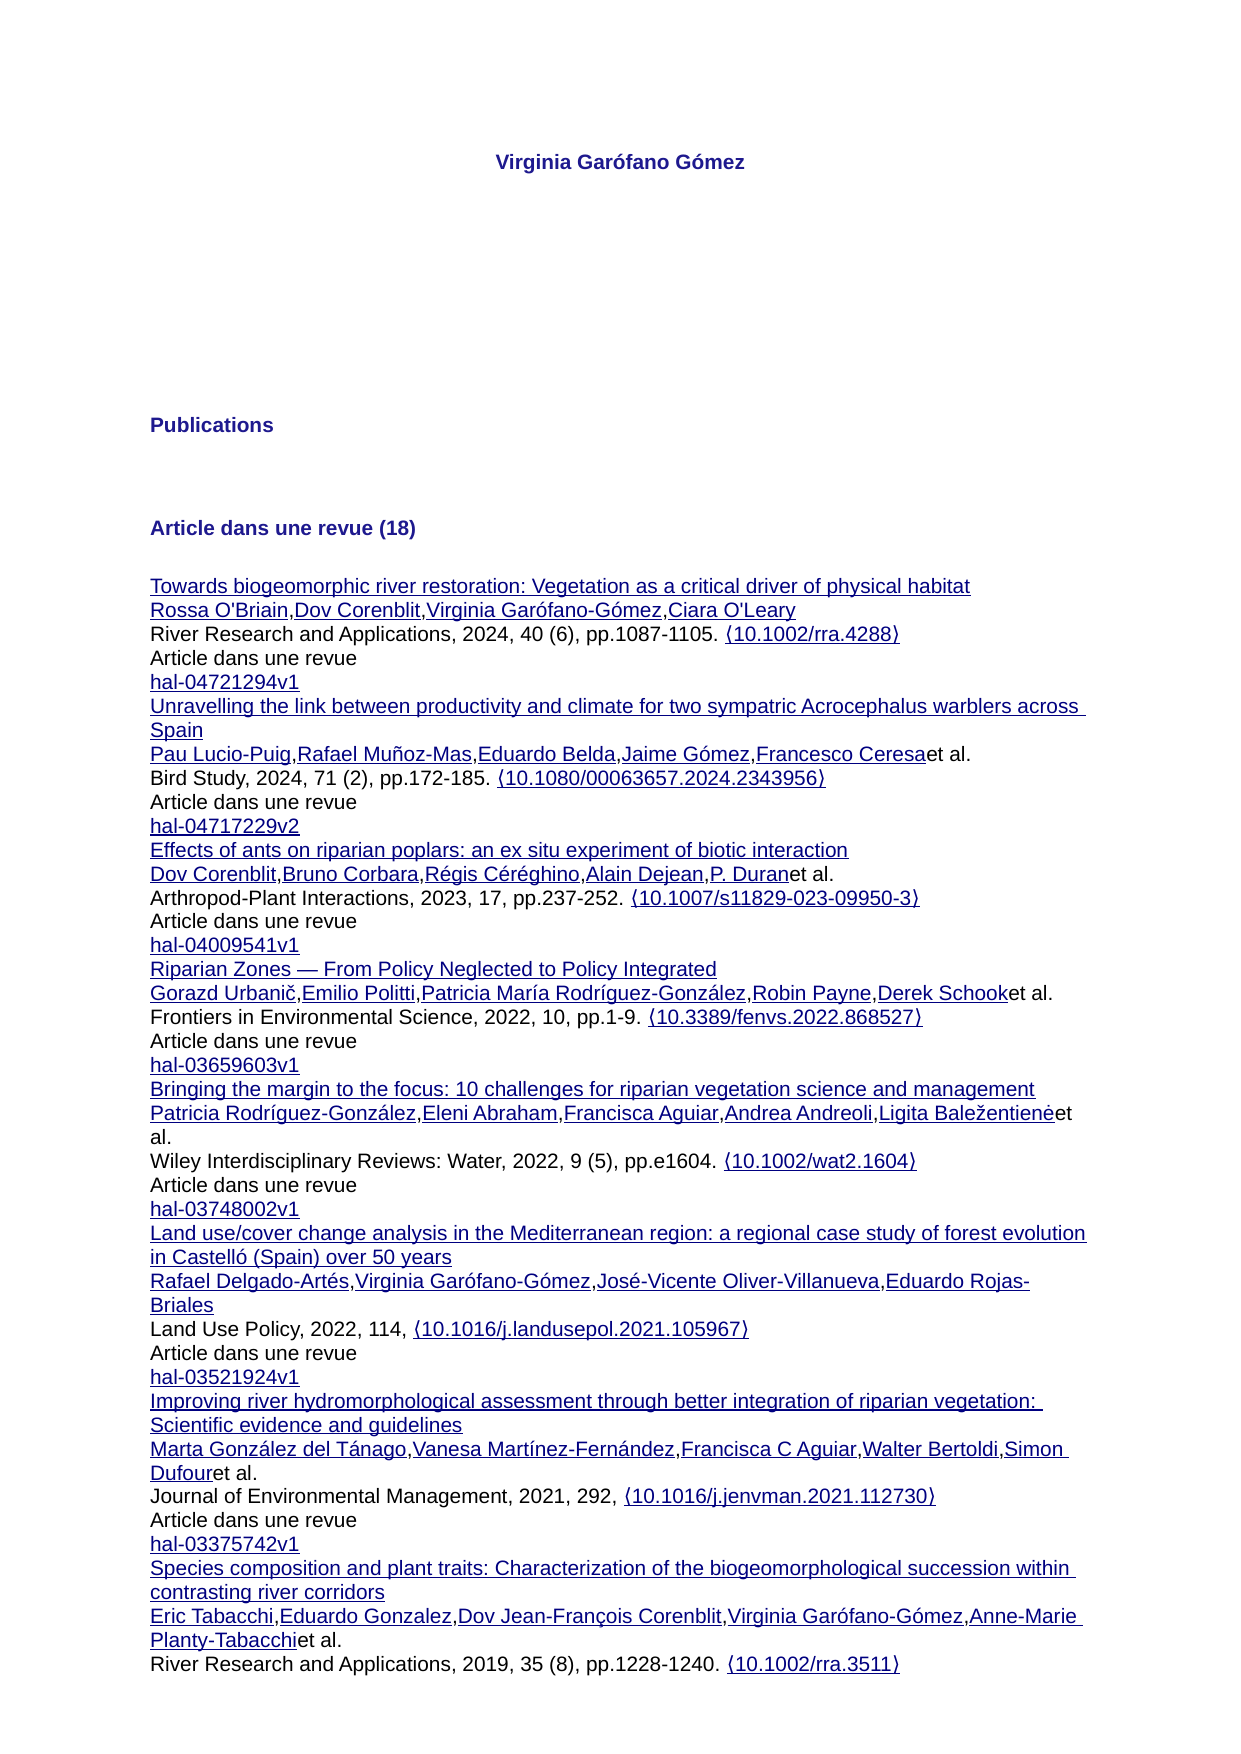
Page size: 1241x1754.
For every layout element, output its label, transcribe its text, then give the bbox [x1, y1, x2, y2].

table_cell Unravelling the link between productivity and climate for two sympatric Acrocephalus warblers across Spain Pau Lucio-Puig,Rafael Muñoz-Mas,Eduardo Belda,Jaime Gómez,Francesco Ceresaet al. Bird Study, 2024, 71 (2), pp.172-185. ⟨10.1080/00063657.2024.2343956⟩ Article dans une revue hal-04717229v2 [150, 694, 1090, 837]
table_cell Land use/cover change analysis in the Mediterranean region: a regional case study of forest evolution in Castelló (Spain) over 50 years Rafael Delgado-Artés,Virginia Garófano-Gómez,José-Vicente Oliver-Villanueva,Eduardo Rojas-Briales Land Use Policy, 2022, 114, ⟨10.1016/j.landusepol.2021.105967⟩ Article dans une revue hal-03521924v1 [150, 1221, 1090, 1388]
table_cell Riparian Zones — From Policy Neglected to Policy Integrated Gorazd Urbanič,Emilio Politti,Patricia María Rodríguez-González,Robin Payne,Derek Schooket al. Frontiers in Environmental Science, 2022, 10, pp.1-9. ⟨10.3389/fenvs.2022.868527⟩ Article dans une revue hal-03659603v1 [150, 957, 1090, 1077]
table_cell Improving river hydromorphological assessment through better integration of riparian vegetation: Scientific evidence and guidelines Marta González del Tánago,Vanesa Martínez-Fernández,Francisca C Aguiar,Walter Bertoldi,Simon Dufouret al. Journal of Environmental Management, 2021, 292, ⟨10.1016/j.jenvman.2021.112730⟩ Article dans une revue hal-03375742v1 [150, 1389, 1090, 1556]
subtitle Article dans une revue (18) [150, 516, 1090, 539]
table_header Towards biogeomorphic river restoration: Vegetation as a critical driver of physical habitat Rossa O'Briain,Dov Corenblit,Virginia Garófano-Gómez,Ciara O'Leary River Research and Applications, 2024, 40 (6), pp.1087-1105. ⟨10.1002/rra.4288⟩ Article dans une revue hal-04721294v1 [150, 574, 1090, 694]
table_cell Effects of ants on riparian poplars: an ex situ experiment of biotic interaction Dov Corenblit,Bruno Corbara,Régis Céréghino,Alain Dejean,P. Duranet al. Arthropod-Plant Interactions, 2023, 17, pp.237-252. ⟨10.1007/s11829-023-09950-3⟩ Article dans une revue hal-04009541v1 [150, 838, 1090, 957]
subtitle Virginia Garófano Gómez [150, 150, 1090, 174]
table_cell Species composition and plant traits: Characterization of the biogeomorphological succession within contrasting river corridors Eric Tabacchi,Eduardo Gonzalez,Dov Jean-François Corenblit,Virginia Garófano-Gómez,Anne-Marie Planty-Tabacchiet al. River Research and Applications, 2019, 35 (8), pp.1228-1240. ⟨10.1002/rra.3511⟩ [150, 1556, 1090, 1676]
subtitle Publications [150, 412, 1090, 436]
table_cell Bringing the margin to the focus: 10 challenges for riparian vegetation science and management Patricia Rodríguez-González,Eleni Abraham,Francisca Aguiar,Andrea Andreoli,Ligita Baležentienėet al. Wiley Interdisciplinary Reviews: Water, 2022, 9 (5), pp.e1604. ⟨10.1002/wat2.1604⟩ Article dans une revue hal-03748002v1 [150, 1077, 1090, 1221]
